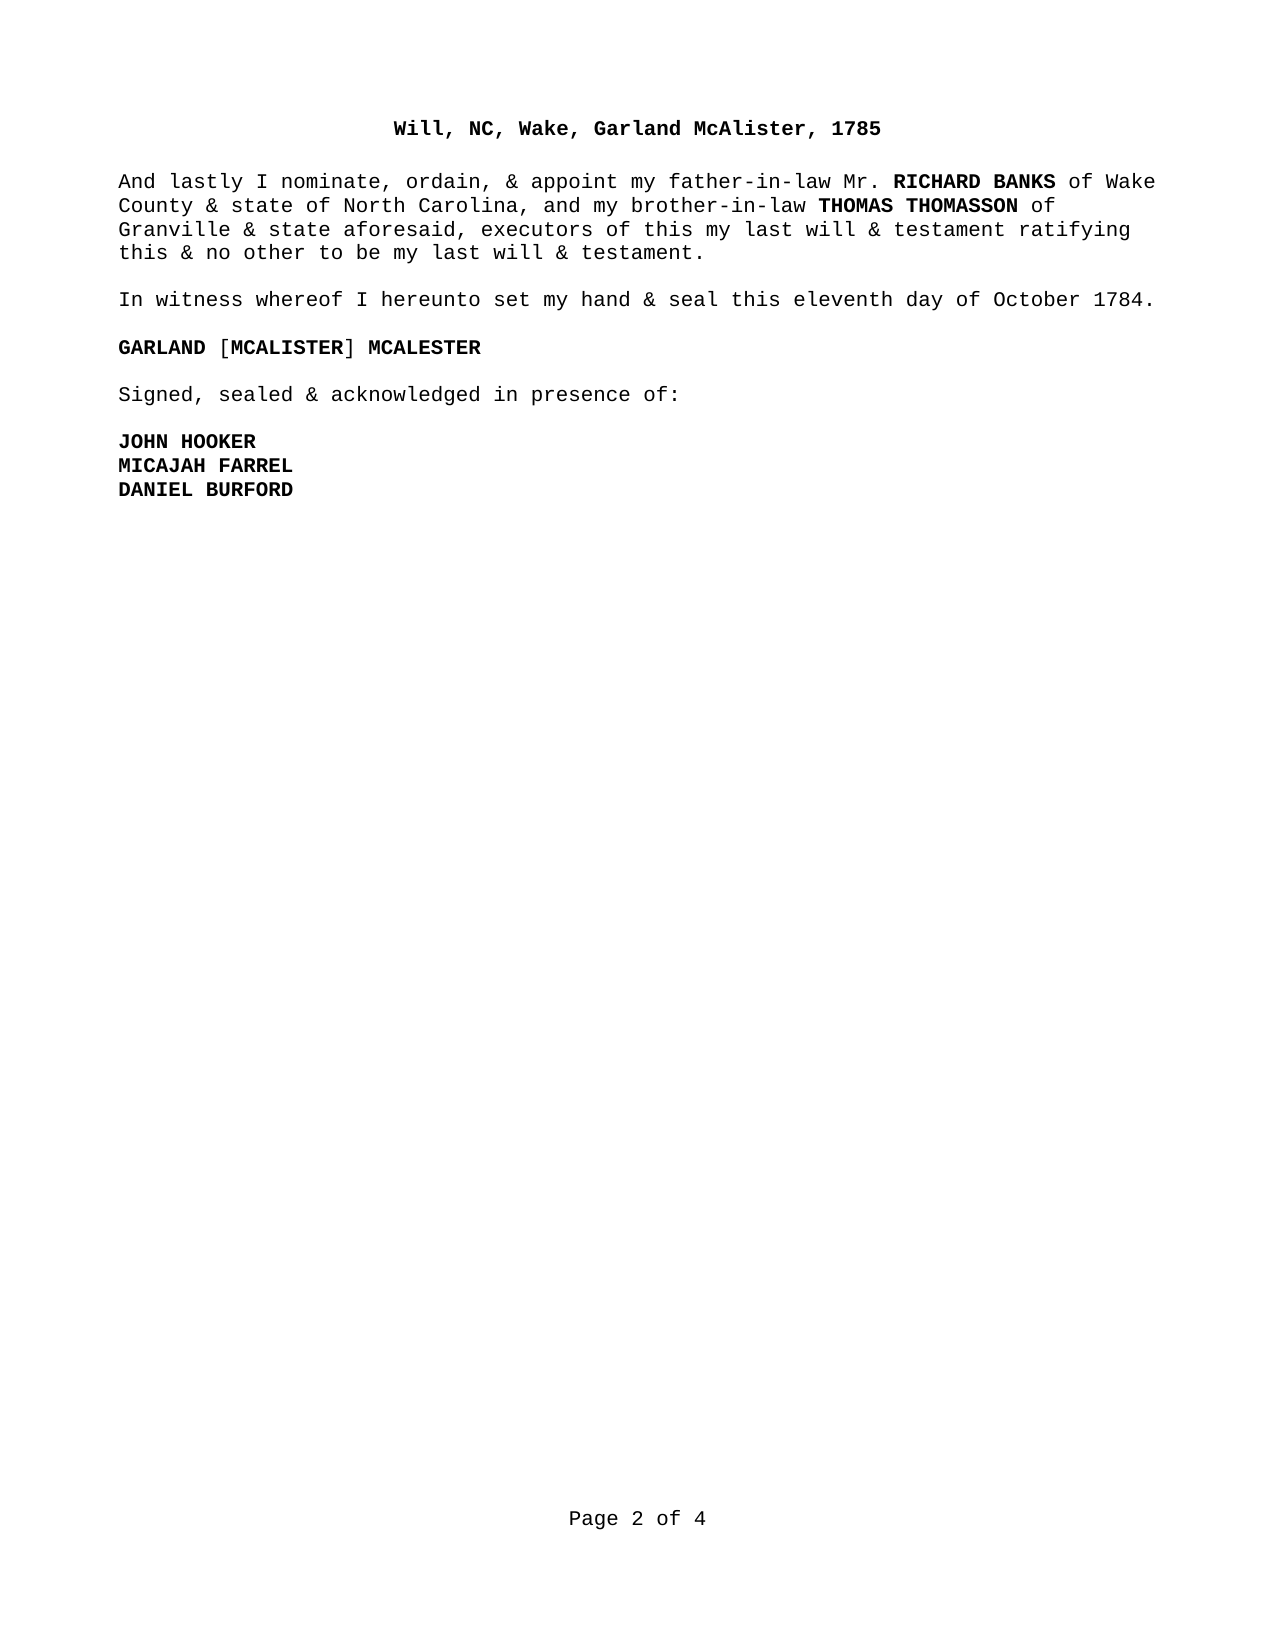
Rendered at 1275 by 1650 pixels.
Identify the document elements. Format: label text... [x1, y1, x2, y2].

text Daniel Burford [118, 479, 1157, 502]
text In witness whereof I hereunto set my hand & seal this eleventh day of October 1784. [118, 289, 1157, 313]
text Garland [McAlister] McAlester [118, 337, 1157, 360]
text Micajah Farrel [118, 455, 1157, 479]
text Signed, sealed & acknowledged in presence of: [118, 384, 1157, 408]
text And lastly I nominate, ordain, & appoint my father-in-law Mr. Richard Banks of Wake County & state of North Carolina, and my brother-in-law THOMAS THOMASSON of Granville & state aforesaid, executors of this my last will & testament ratifying this & no other to be my last will & testament. [118, 171, 1157, 266]
text John Hooker [118, 431, 1157, 455]
